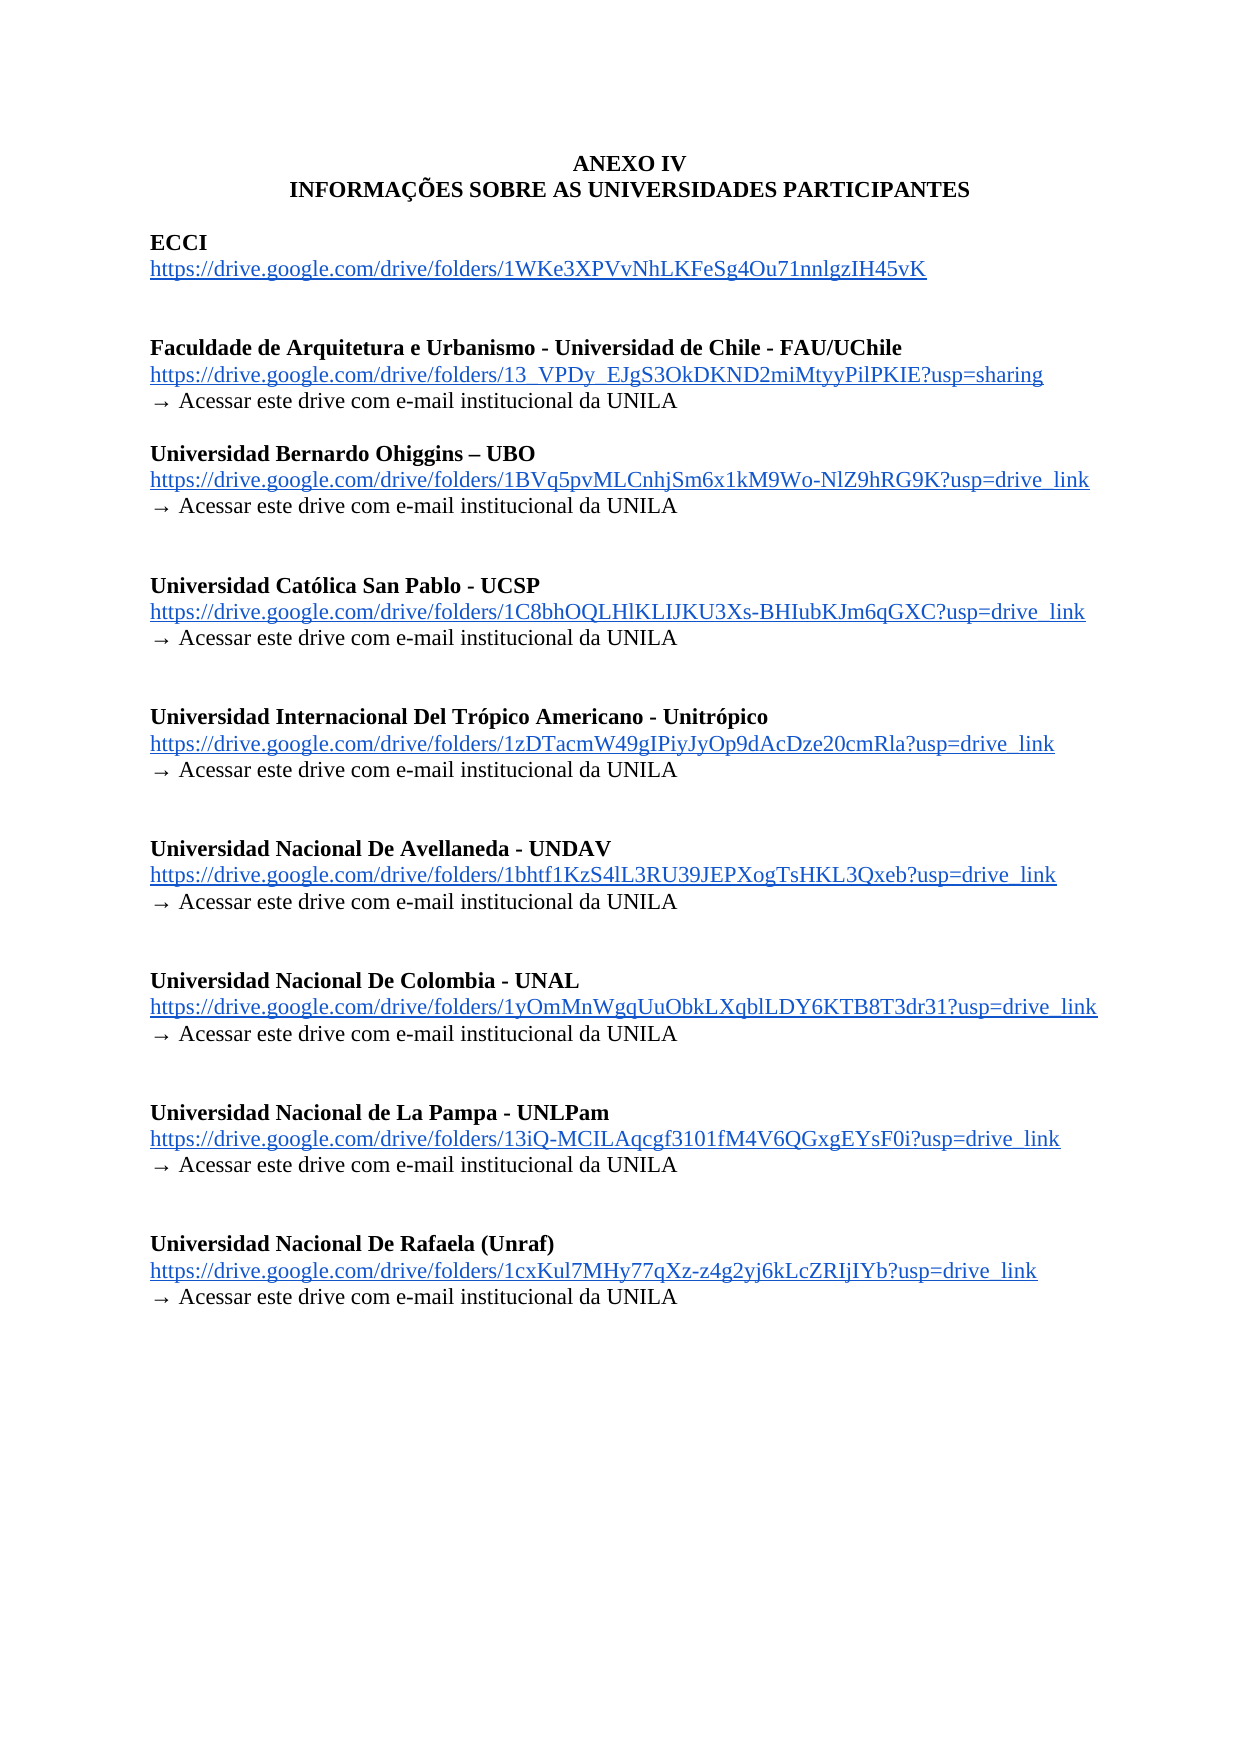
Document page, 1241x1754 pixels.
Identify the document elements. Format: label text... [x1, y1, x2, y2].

text INFORMAÇÕES SOBRE AS UNIVERSIDADES PARTICIPANTES [150, 176, 1109, 203]
text ANEXO IV [150, 150, 1109, 176]
text Universidad Católica San Pablo - UCSP [150, 572, 1109, 598]
text https://drive.google.com/drive/folders/13_VPDy_EJgS3OkDKND2miMtyyPilPKIE?usp=sharing [150, 361, 1109, 387]
text → Acessar este drive com e-mail institucional da UNILA [150, 888, 1109, 914]
text https://drive.google.com/drive/folders/1zDTacmW49gIPiyJyOp9dAcDze20cmRla?usp=drive_link [150, 730, 1109, 756]
text → Acessar este drive com e-mail institucional da UNILA [150, 624, 1109, 651]
text https://drive.google.com/drive/folders/1WKe3XPVvNhLKFeSg4Ou71nnlgzIH45vK [150, 255, 1109, 282]
text → Acessar este drive com e-mail institucional da UNILA [150, 756, 1109, 782]
text https://drive.google.com/drive/folders/1bhtf1KzS4lL3RU39JEPXogTsHKL3Qxeb?usp=drive_link [150, 862, 1109, 888]
text Universidad Nacional De Rafaela (Unraf) [150, 1231, 1109, 1257]
text → Acessar este drive com e-mail institucional da UNILA [150, 1151, 1109, 1178]
text → Acessar este drive com e-mail institucional da UNILA [150, 1283, 1109, 1309]
text https://drive.google.com/drive/folders/1BVq5pvMLCnhjSm6x1kM9Wo-NlZ9hRG9K?usp=drive_link [150, 466, 1109, 493]
text https://drive.google.com/drive/folders/13iQ-MCILAqcgf3101fM4V6QGxgEYsF0i?usp=drive_link [150, 1125, 1109, 1151]
text Universidad Nacional De Colombia - UNAL [150, 967, 1109, 993]
text Universidad Internacional Del Trópico Americano - Unitrópico [150, 703, 1109, 730]
text → Acessar este drive com e-mail institucional da UNILA [150, 387, 1109, 413]
text ECCI [150, 229, 1109, 255]
text Universidad Nacional De Avellaneda - UNDAV [150, 835, 1109, 862]
text → Acessar este drive com e-mail institucional da UNILA [150, 1020, 1109, 1046]
text Universidad Nacional de La Pampa - UNLPam [150, 1099, 1109, 1125]
text → Acessar este drive com e-mail institucional da UNILA [150, 493, 1109, 519]
text Faculdade de Arquitetura e Urbanismo - Universidad de Chile - FAU/UChile [150, 334, 1109, 361]
text https://drive.google.com/drive/folders/1yOmMnWgqUuObkLXqblLDY6KTB8T3dr31?usp=drive_link [150, 993, 1109, 1020]
text Universidad Bernardo Ohiggins – UBO [150, 440, 1109, 466]
text https://drive.google.com/drive/folders/1cxKul7MHy77qXz-z4g2yj6kLcZRIjIYb?usp=drive_link [150, 1257, 1109, 1283]
text https://drive.google.com/drive/folders/1C8bhOQLHlKLIJKU3Xs-BHIubKJm6qGXC?usp=drive_link [150, 598, 1109, 624]
